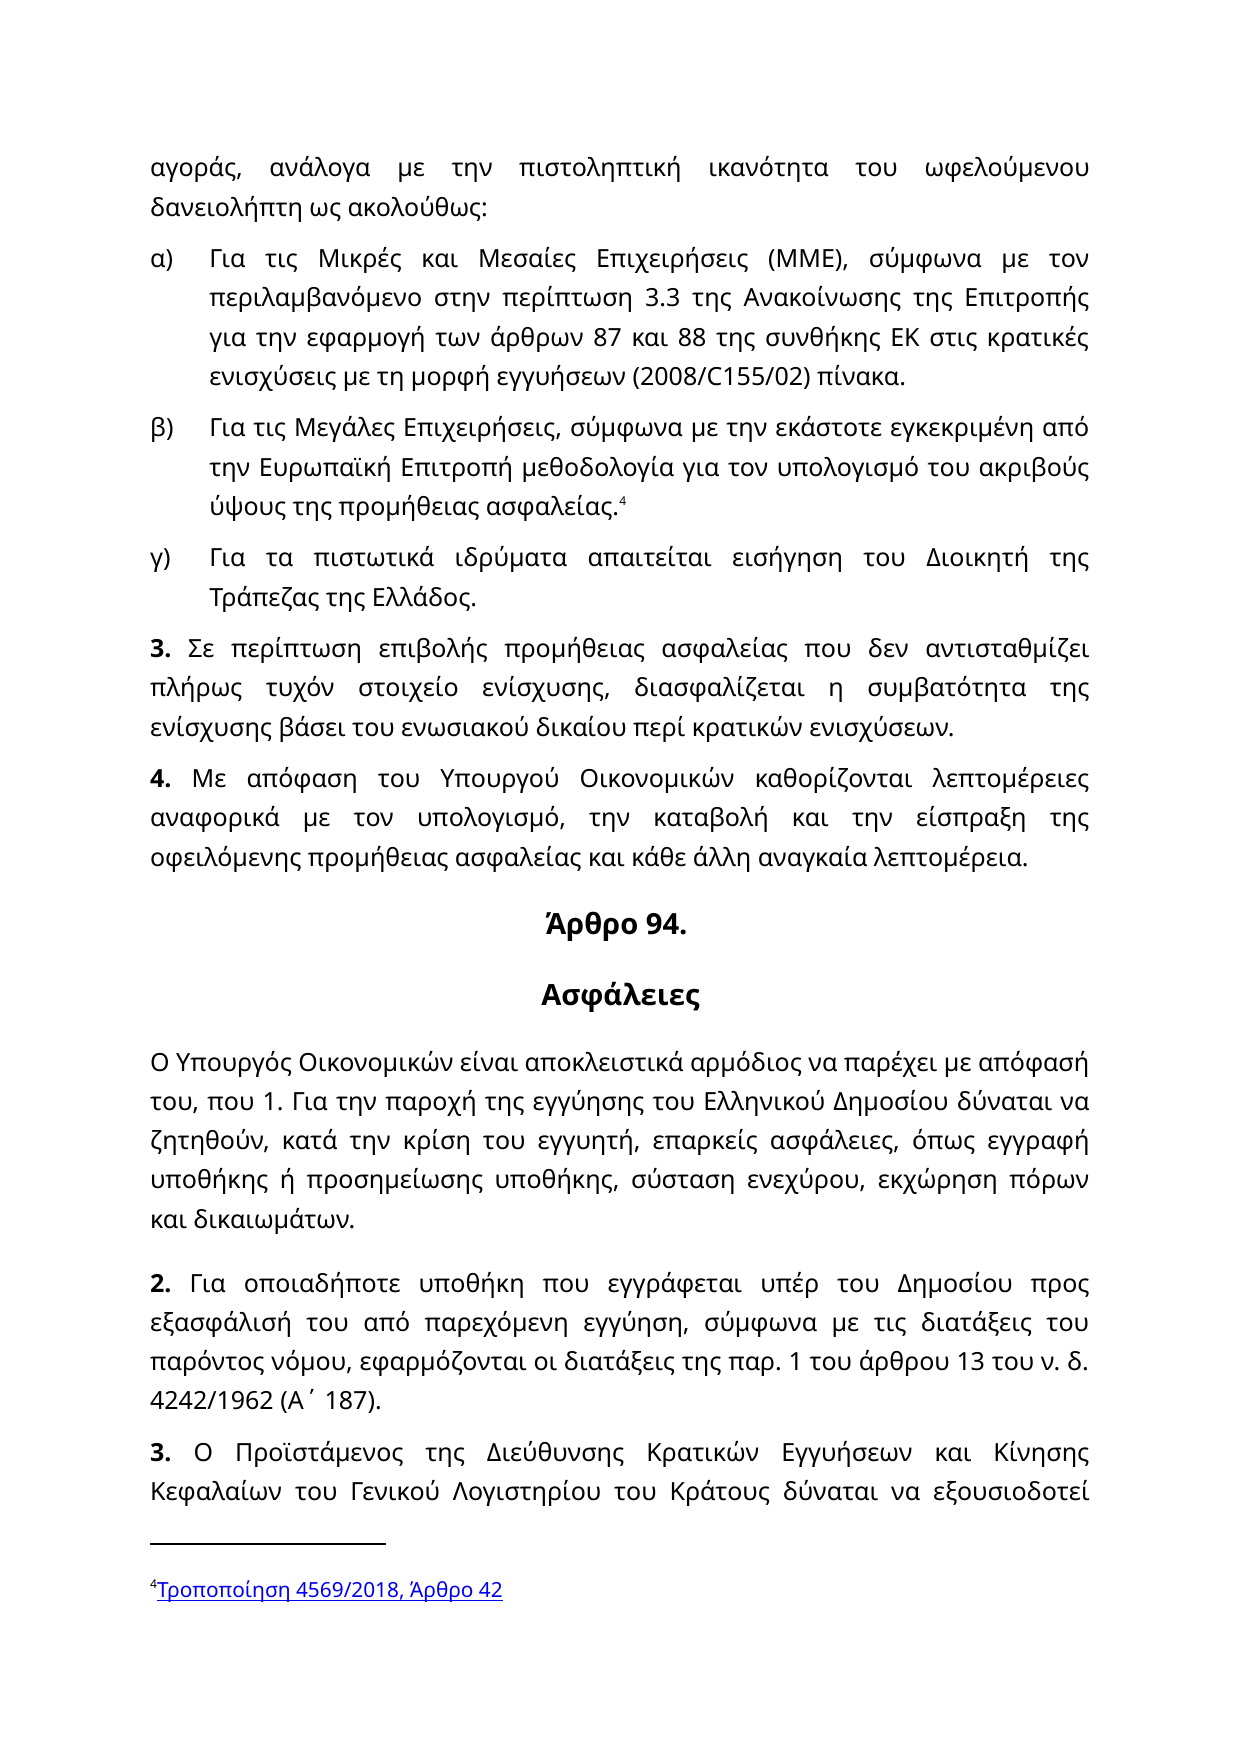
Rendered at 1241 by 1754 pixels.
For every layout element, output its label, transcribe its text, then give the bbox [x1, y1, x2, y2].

text 4. Με απόφαση του Υπουργού Οικονομικών καθορίζονται λεπτομέρειες αναφορικά με τον υπολογισμό, την καταβολή και την είσπραξη της οφειλόμενης προμήθειας ασφαλείας και κάθε άλλη αναγκαία λεπτομέρεια. [150, 761, 1090, 873]
subtitle Ασφάλειες [150, 974, 1090, 1014]
list α) Για τις Μικρές και Μεσαίες Επιχειρήσεις (ΜΜΕ), σύμφωνα με τον περιλαμβανόμενο στην περίπτωση 3.3 της Ανακοίνωσης της Επιτροπής για την εφαρμογή των άρθρων 87 και 88 της συνθήκης ΕΚ στις κρατικές ενισχύσεις με τη μορφή εγγυήσεων (2008/C155/02) πίνακα. [150, 241, 1090, 392]
subtitle Άρθρο 94. [150, 903, 1090, 943]
list β) Για τις Μεγάλες Επιχειρήσεις, σύμφωνα με την εκάστοτε εγκεκριμένη από την Ευρωπαϊκή Επιτροπή μεθοδολογία για τον υπολογισμό του ακριβούς ύψους της προμήθειας ασφαλείας. [150, 410, 1090, 522]
list γ) Για τα πιστωτικά ιδρύματα απαιτείται εισήγηση του Διοικητή της Τράπεζας της Ελλάδος. [150, 540, 1090, 613]
text αγοράς, ανάλογα με την πιστοληπτική ικανότητα του ωφελούμενου δανειολήπτη ως ακολούθως: [150, 150, 1090, 223]
text Τροποποίηση 4569/2018, Άρθρο 42 [150, 1576, 1090, 1604]
text 3. Ο Προϊστάμενος της Διεύθυνσης Κρατικών Εγγυήσεων και Κίνησης Κεφαλαίων του Γενικού Λογιστηρίου του Κράτους δύναται να εξουσιοδοτεί [150, 1434, 1090, 1508]
text 2. Για οποιαδήποτε υποθήκη που εγγράφεται υπέρ του Δημοσίου προς εξασφάλισή του από παρεχόμενη εγγύηση, σύμφωνα με τις διατάξεις του παρόντος νόμου, εφαρμόζονται οι διατάξεις της παρ. 1 του άρθρου 13 του ν. δ. 4242/1962 (Α΄ 187). [150, 1265, 1090, 1417]
text 3. Σε περίπτωση επιβολής προμήθειας ασφαλείας που δεν αντισταθμίζει πλήρως τυχόν στοιχείο ενίσχυσης, διασφαλίζεται η συμβατότητα της ενίσχυσης βάσει του ενωσιακού δικαίου περί κρατικών ενισχύσεων. [150, 631, 1090, 743]
text Ο Υπουργός Οικονομικών είναι αποκλειστικά αρμόδιος να παρέχει με απόφασή του, που 1. Για την παροχή της εγγύησης του Ελληνικού Δημοσίου δύναται να ζητηθούν, κατά την κρίση του εγγυητή, επαρκείς ασφάλειες, όπως εγγραφή υποθήκης ή προσημείωσης υποθήκης, σύσταση ενεχύρου, εκχώρηση πόρων και δικαιωμάτων. [150, 1044, 1090, 1235]
